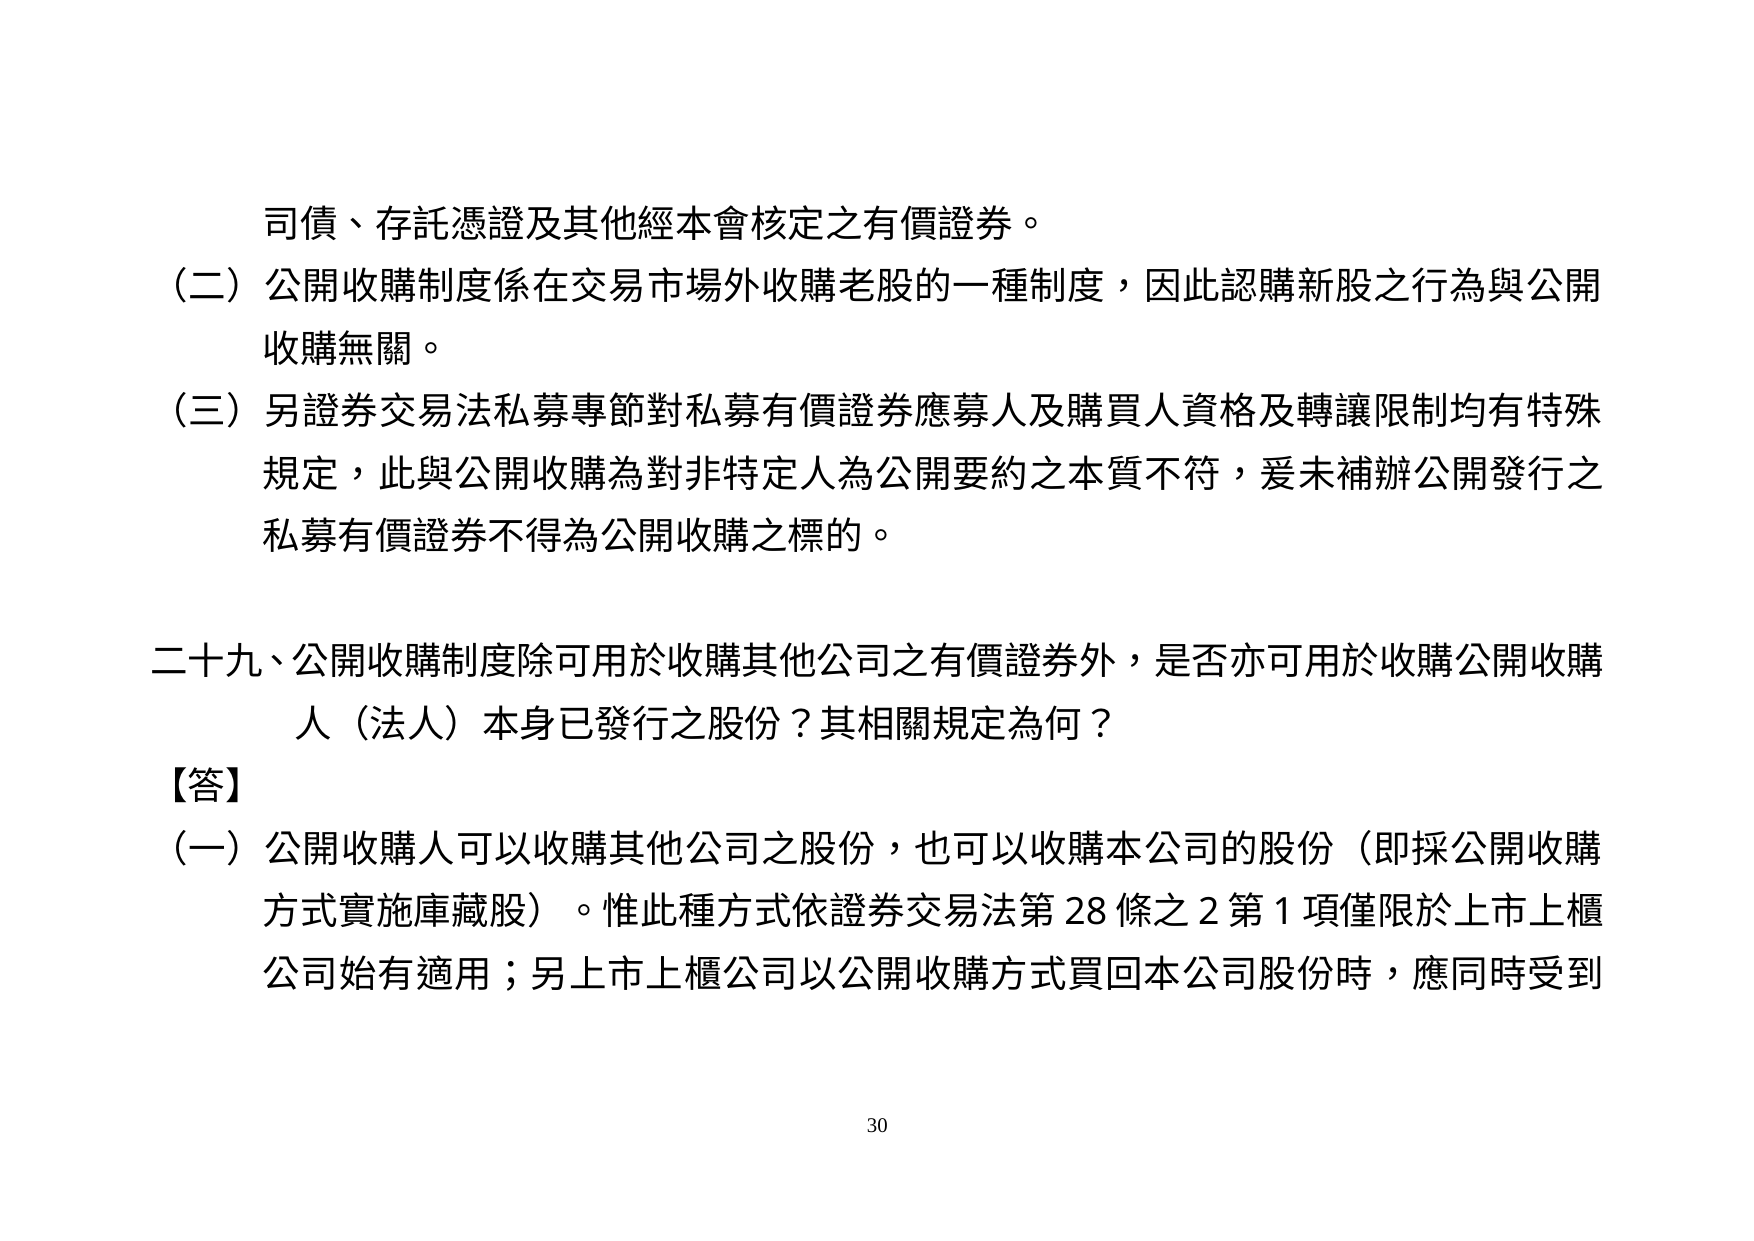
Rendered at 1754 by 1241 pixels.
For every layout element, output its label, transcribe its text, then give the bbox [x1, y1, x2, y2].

text （二）公開收購制度係在交易市場外收購老股的一種制度，因此認購新股之行為與公開收購無關。 [150, 250, 1604, 375]
text （三）另證券交易法私募專節對私募有價證券應募人及購買人資格及轉讓限制均有特殊規定，此與公開收購為對非特定人為公開要約之本質不符，爰未補辦公開發行之私募有價證券不得為公開收購之標的。 [150, 375, 1604, 562]
text 【答】 [150, 750, 1604, 812]
text 二十九、公開收購制度除可用於收購其他公司之有價證券外，是否亦可用於收購公開收購人（法人）本身已發行之股份？其相關規定為何？ [150, 625, 1604, 750]
text 司債、存託憑證及其他經本會核定之有價證券。 [150, 187, 1604, 250]
text （一）公開收購人可以收購其他公司之股份，也可以收購本公司的股份（即採公開收購方式實施庫藏股）。惟此種方式依證券交易法第28條之2第1項僅限於上市上櫃公司始有適用；另上市上櫃公司以公開收購方式買回本公司股份時，應同時受到 [150, 812, 1604, 1000]
